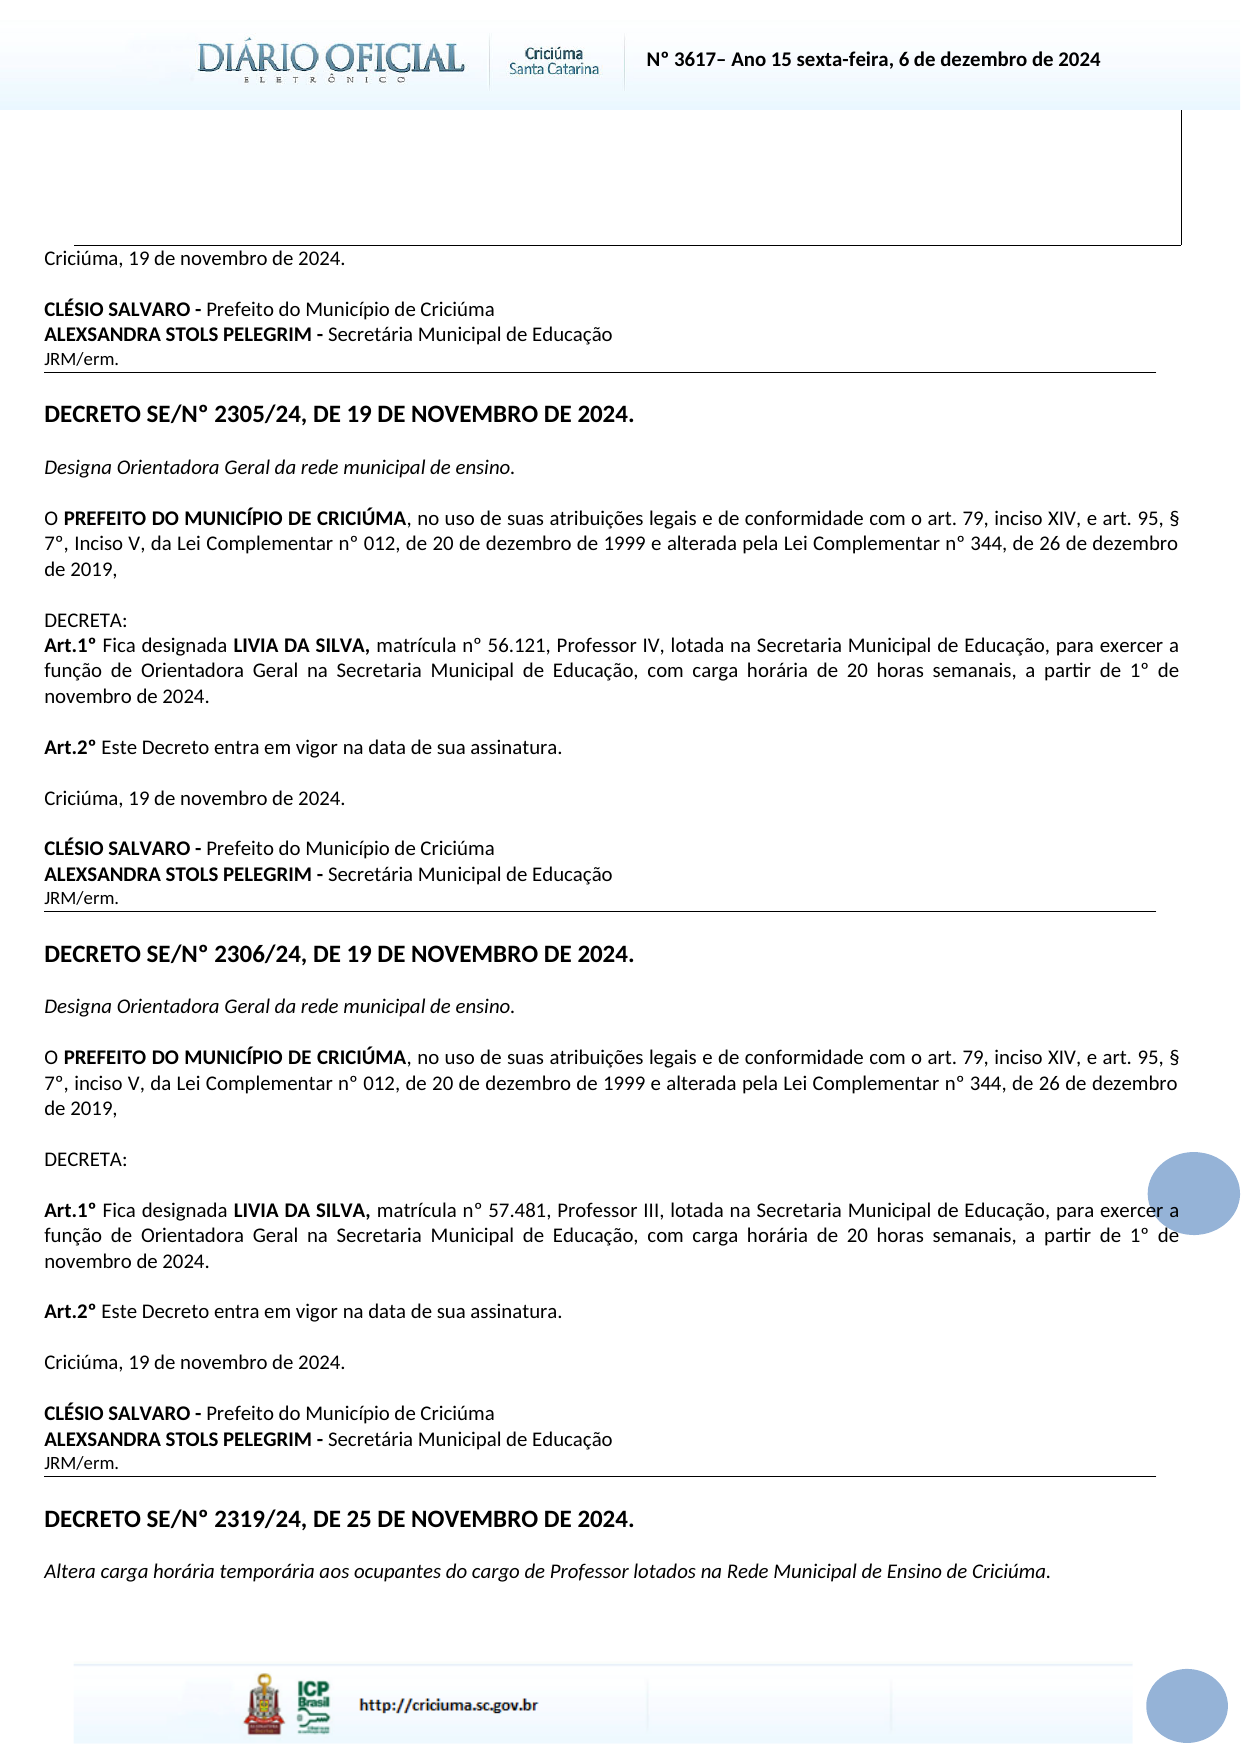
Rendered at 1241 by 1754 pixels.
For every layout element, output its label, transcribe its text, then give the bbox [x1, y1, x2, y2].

text Art.1º Fica designada LIVIA DA SILVA, matrícula nº 57.481, Professor III, lotada na Secretaria Municipal de Educação, para exercer a função de Orientadora Geral na Secretaria Municipal de Educação, com carga horária de 20 horas semanais, a partir de 1º de novembro de 2024. [44, 1197, 1181, 1273]
text CLÉSIO SALVARO - Prefeito do Município de Criciúma [44, 836, 1240, 861]
text Criciúma, 19 de novembro de 2024. [44, 785, 1181, 810]
text Altera carga horária temporária aos ocupantes do cargo de Professor lotados na Rede Municipal de Ensino de Criciúma. [44, 1559, 1174, 1584]
text DECRETO SE/Nº 2305/24, DE 19 DE NOVEMBRO DE 2024. [44, 398, 1181, 429]
text ALEXSANDRA STOLS PELEGRIM - Secretária Municipal de Educação [44, 1426, 1240, 1451]
text JRM/erm. [44, 1451, 1156, 1476]
text DECRETA: [44, 1146, 1181, 1172]
text Designa Orientadora Geral da rede municipal de ensino. [44, 994, 1181, 1019]
text O PREFEITO DO MUNICÍPIO DE CRICIÚMA, no uso de suas atribuições legais e de conformidade com o art. 79, inciso XIV, e art. 95, § 7º, Inciso V, da Lei Complementar nº 012, de 20 de dezembro de 1999 e alterada pela Lei Complementar nº 344, de 26 de dezembro de 2019, [44, 505, 1181, 581]
text Criciúma, 19 de novembro de 2024. [44, 245, 1181, 271]
text CLÉSIO SALVARO - Prefeito do Município de Criciúma [44, 296, 1240, 321]
text Designa Orientadora Geral da rede municipal de ensino. [44, 454, 1181, 480]
text DECRETO SE/Nº 2319/24, DE 25 DE NOVEMBRO DE 2024. [44, 1503, 1181, 1533]
text O PREFEITO DO MUNICÍPIO DE CRICIÚMA, no uso de suas atribuições legais e de conformidade com o art. 79, inciso XIV, e art. 95, § 7º, inciso V, da Lei Complementar nº 012, de 20 de dezembro de 1999 e alterada pela Lei Complementar nº 344, de 26 de dezembro de 2019, [44, 1044, 1181, 1121]
text ALEXSANDRA STOLS PELEGRIM - Secretária Municipal de Educação [44, 321, 1240, 347]
text ALEXSANDRA STOLS PELEGRIM - Secretária Municipal de Educação [44, 861, 1240, 886]
text Criciúma, 19 de novembro de 2024. [44, 1349, 1181, 1375]
text Art.2º Este Decreto entra em vigor na data de sua assinatura. [44, 1299, 1181, 1324]
text JRM/erm. [44, 347, 1156, 372]
text JRM/erm. [44, 886, 1156, 911]
text Art.1º Fica designada LIVIA DA SILVA, matrícula nº 56.121, Professor IV, lotada na Secretaria Municipal de Educação, para exercer a função de Orientadora Geral na Secretaria Municipal de Educação, com carga horária de 20 horas semanais, a partir de 1º de novembro de 2024. [44, 632, 1181, 708]
text CLÉSIO SALVARO - Prefeito do Município de Criciúma [44, 1400, 1240, 1426]
text DECRETA: [44, 607, 1181, 632]
text Art.2º Este Decreto entra em vigor na data de sua assinatura. [44, 734, 1181, 759]
text DECRETO SE/Nº 2306/24, DE 19 DE NOVEMBRO DE 2024. [44, 938, 1181, 968]
